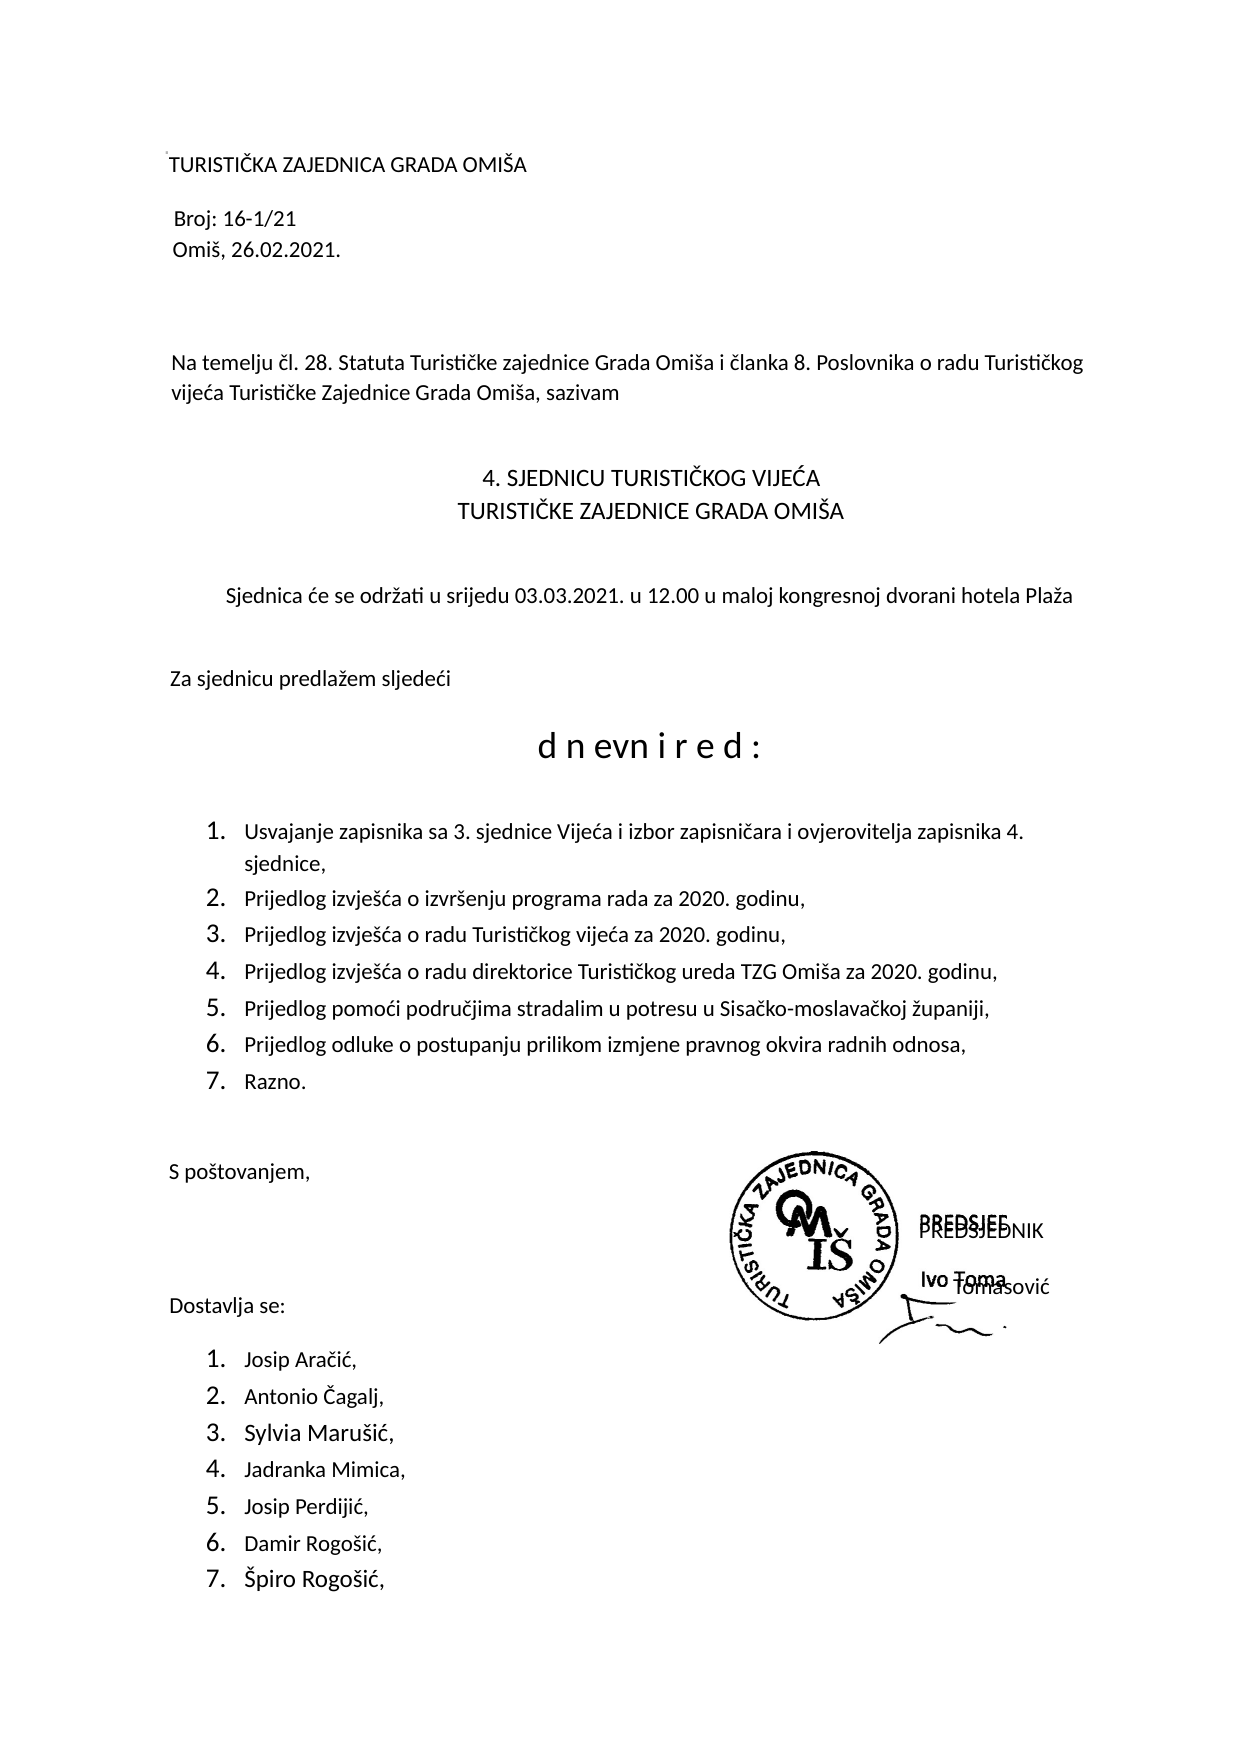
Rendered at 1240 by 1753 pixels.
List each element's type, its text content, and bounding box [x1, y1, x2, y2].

text Sjednica će se održati u srijedu 03.03.2021. u 12.00 u maloj kongresnoj dvorani hotela Plaža [168, 581, 1131, 609]
list Josip Perdijić, [206, 1488, 1051, 1521]
text [1007, 1157, 1051, 1185]
list Prijedlog izvješća o radu Turističkog vijeća za 2020. godinu, [206, 917, 1051, 949]
text TURISTIČKE ZAJEDNICE GRADA OMIŠA [171, 495, 1131, 526]
text Omiš, 26.02.2021. [172, 236, 1051, 263]
text Na temelju čl. 28. Statuta Turističke zajednice Grada Omiša i članka 8. Poslovnika o radu Turističkog vijeća Turističke Zajednice Grada Omiša, sazivam [171, 348, 1132, 406]
text S poštovanjem, [168, 1157, 729, 1185]
text 4. SJEDNICU TURISTIČKOG VIJEĆA [171, 462, 1132, 492]
list Sylvia Marušić, [206, 1415, 1051, 1448]
text Dostavlja se: [169, 1291, 729, 1319]
list Prijedlog izvješća o radu direktorice Turističkog ureda TZG Omiša za 2020. godinu, [206, 953, 1051, 986]
list Prijedlog izvješća o izvršenju programa rada za 2020. godinu, [206, 880, 1051, 913]
list Prijedlog pomoći područjima stradalim u potresu u Sisačko-moslavačkoj županiji, [206, 990, 1051, 1023]
list Antonio Čagalj, [206, 1378, 1051, 1411]
list Jadranka Mimica, [206, 1451, 1051, 1484]
list Špiro Rogošić, [206, 1561, 1051, 1594]
text d n evn i r e d : [168, 722, 1130, 767]
list Razno. [206, 1063, 1051, 1096]
text Dostavlja se: [1007, 1291, 1051, 1319]
list Prijedlog odluke o postupanju prilikom izmjene pravnog okvira radnih odnosa, [206, 1027, 1051, 1059]
list Damir Rogošić, [206, 1525, 1051, 1558]
text TURISTIČKA ZAJEDNICA GRADA OMIŠA [168, 150, 1051, 178]
list Usvajanje zapisnika sa 3. sjednice Vijeća i izbor zapisničara i ovjerovitelja zapisnika 4. sjednice, [206, 813, 1051, 877]
list Josip Aračić, [206, 1341, 1051, 1374]
text Broj: 16-1/21 [173, 204, 1051, 232]
text Za sjednicu predlažem sljedeći [170, 664, 1051, 692]
